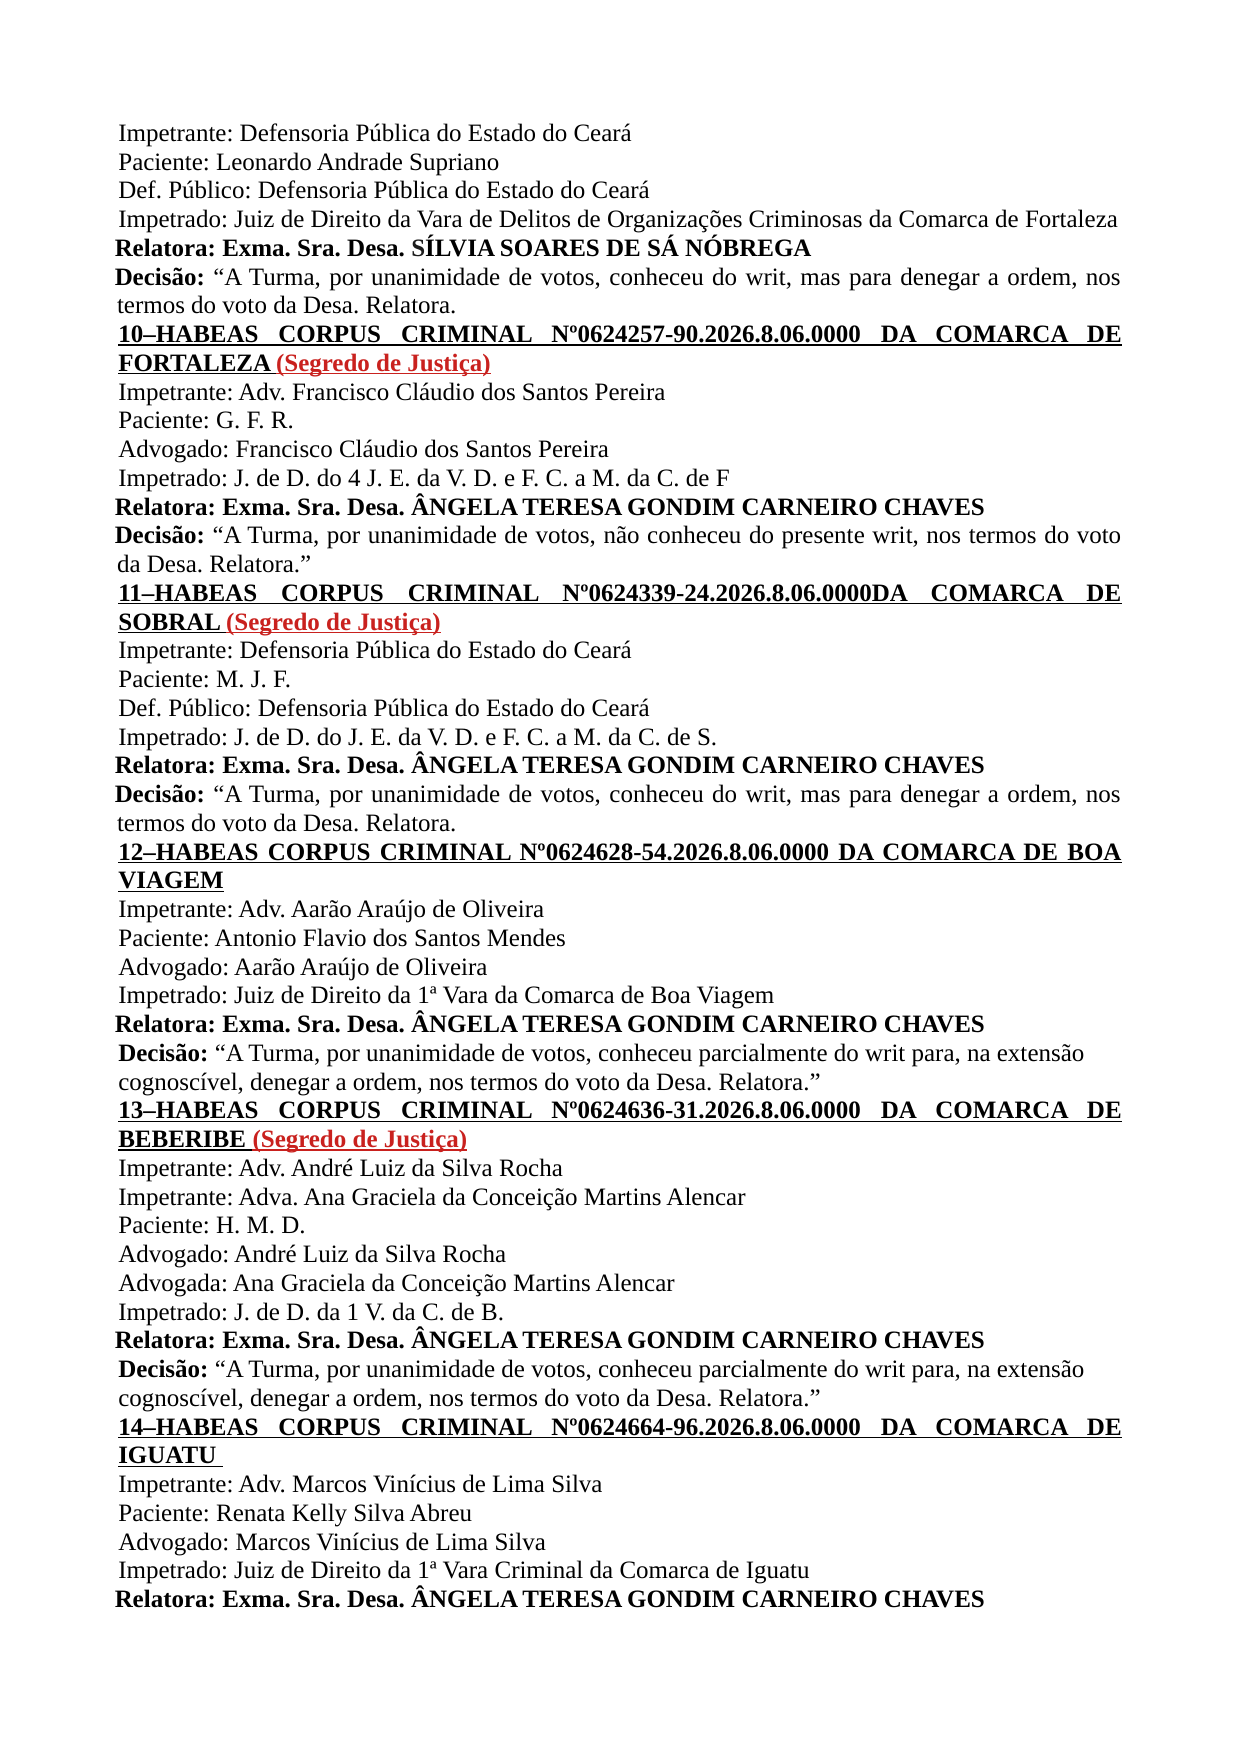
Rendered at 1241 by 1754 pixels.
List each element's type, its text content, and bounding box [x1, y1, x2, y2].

text Impetrante: Adv. Marcos Vinícius de Lima Silva [118, 1469, 1122, 1498]
text 13–HABEAS CORPUS CRIMINAL Nº0624636-31.2026.8.06.0000 DA COMARCA DE [118, 1096, 1122, 1121]
text Decisão: “A Turma, por unanimidade de votos, conheceu parcialmente do writ para, na extensão cognoscível, denegar a ordem, nos termos do voto da Desa. Relatora.” [118, 1038, 1122, 1096]
text Relatora: Exma. Sra. Desa. ÂNGELA TERESA GONDIM CARNEIRO CHAVES [114, 1584, 1122, 1613]
text Decisão: “A Turma, por unanimidade de votos, conheceu do writ, mas para denegar a ordem, nos termos do voto da Desa. Relatora. [114, 262, 1122, 319]
text Paciente: Antonio Flavio dos Santos Mendes [118, 923, 1122, 952]
text 10–HABEAS CORPUS CRIMINAL Nº0624257-90.2026.8.06.0000 DA COMARCA DE [118, 319, 1122, 344]
text 14–HABEAS CORPUS CRIMINAL Nº0624664-96.2026.8.06.0000 DA COMARCA DE [118, 1412, 1122, 1437]
text VIAGEM [118, 863, 1122, 894]
text SOBRAL (Segredo de Justiça) [118, 604, 1122, 636]
text Relatora: Exma. Sra. Desa. ÂNGELA TERESA GONDIM CARNEIRO CHAVES [114, 1009, 1122, 1038]
text Decisão: “A Turma, por unanimidade de votos, conheceu parcialmente do writ para, na extensão cognoscível, denegar a ordem, nos termos do voto da Desa. Relatora.” [118, 1354, 1122, 1412]
text Def. Público: Defensoria Pública do Estado do Ceará [118, 693, 1122, 722]
text Impetrante: Defensoria Pública do Estado do Ceará [118, 636, 1122, 664]
text Paciente: M. J. F. [118, 664, 1122, 693]
text Impetrado: J. de D. do J. E. da V. D. e F. C. a M. da C. de S. [118, 722, 1122, 751]
text Impetrado: J. de D. da 1 V. da C. de B. [118, 1297, 1122, 1326]
text FORTALEZA (Segredo de Justiça) [118, 346, 1122, 377]
text Impetrado: Juiz de Direito da 1ª Vara Criminal da Comarca de Iguatu [118, 1556, 1122, 1584]
text Paciente: Leonardo Andrade Supriano [118, 147, 1122, 176]
text Impetrante: Adv. Aarão Araújo de Oliveira [118, 894, 1122, 923]
text 11–HABEAS CORPUS CRIMINAL Nº0624339-24.2026.8.06.0000DA COMARCA DE [118, 578, 1122, 603]
text Advogado: André Luiz da Silva Rocha [118, 1239, 1122, 1268]
text Impetrante: Adv. André Luiz da Silva Rocha [118, 1153, 1122, 1182]
text IGUATU [118, 1438, 1122, 1469]
text Relatora: Exma. Sra. Desa. ÂNGELA TERESA GONDIM CARNEIRO CHAVES [114, 1326, 1122, 1354]
text Impetrado: J. de D. do 4 J. E. da V. D. e F. C. a M. da C. de F [118, 463, 1122, 492]
text Impetrante: Adv. Francisco Cláudio dos Santos Pereira [118, 377, 1122, 406]
text Impetrado: Juiz de Direito da 1ª Vara da Comarca de Boa Viagem [118, 981, 1122, 1009]
text Advogado: Marcos Vinícius de Lima Silva [118, 1527, 1122, 1556]
text Paciente: G. F. R. [118, 406, 1122, 434]
text Paciente: H. M. D. [118, 1211, 1122, 1239]
text Def. Público: Defensoria Pública do Estado do Ceará [118, 176, 1122, 204]
text BEBERIBE (Segredo de Justiça) [118, 1122, 1122, 1153]
text Advogado: Francisco Cláudio dos Santos Pereira [118, 434, 1122, 463]
text Relatora: Exma. Sra. Desa. ÂNGELA TERESA GONDIM CARNEIRO CHAVES [114, 751, 1122, 779]
text Impetrado: Juiz de Direito da Vara de Delitos de Organizações Criminosas da Comarca de Fortaleza [118, 204, 1122, 233]
text Advogado: Aarão Araújo de Oliveira [118, 952, 1122, 981]
text Advogada: Ana Graciela da Conceição Martins Alencar [118, 1268, 1122, 1297]
text Paciente: Renata Kelly Silva Abreu [118, 1498, 1122, 1527]
text Decisão: “A Turma, por unanimidade de votos, conheceu do writ, mas para denegar a ordem, nos termos do voto da Desa. Relatora. [114, 779, 1122, 837]
text Impetrante: Adva. Ana Graciela da Conceição Martins Alencar [118, 1182, 1122, 1211]
text Relatora: Exma. Sra. Desa. SÍLVIA SOARES DE SÁ NÓBREGA [114, 233, 1122, 262]
text 12–HABEAS CORPUS CRIMINAL Nº0624628-54.2026.8.06.0000 DA COMARCA DE BOA [118, 837, 1122, 862]
text Relatora: Exma. Sra. Desa. ÂNGELA TERESA GONDIM CARNEIRO CHAVES [114, 492, 1122, 521]
text Decisão: “A Turma, por unanimidade de votos, não conheceu do presente writ, nos termos do voto da Desa. Relatora.” [114, 521, 1122, 578]
text Impetrante: Defensoria Pública do Estado do Ceará [118, 118, 1122, 147]
